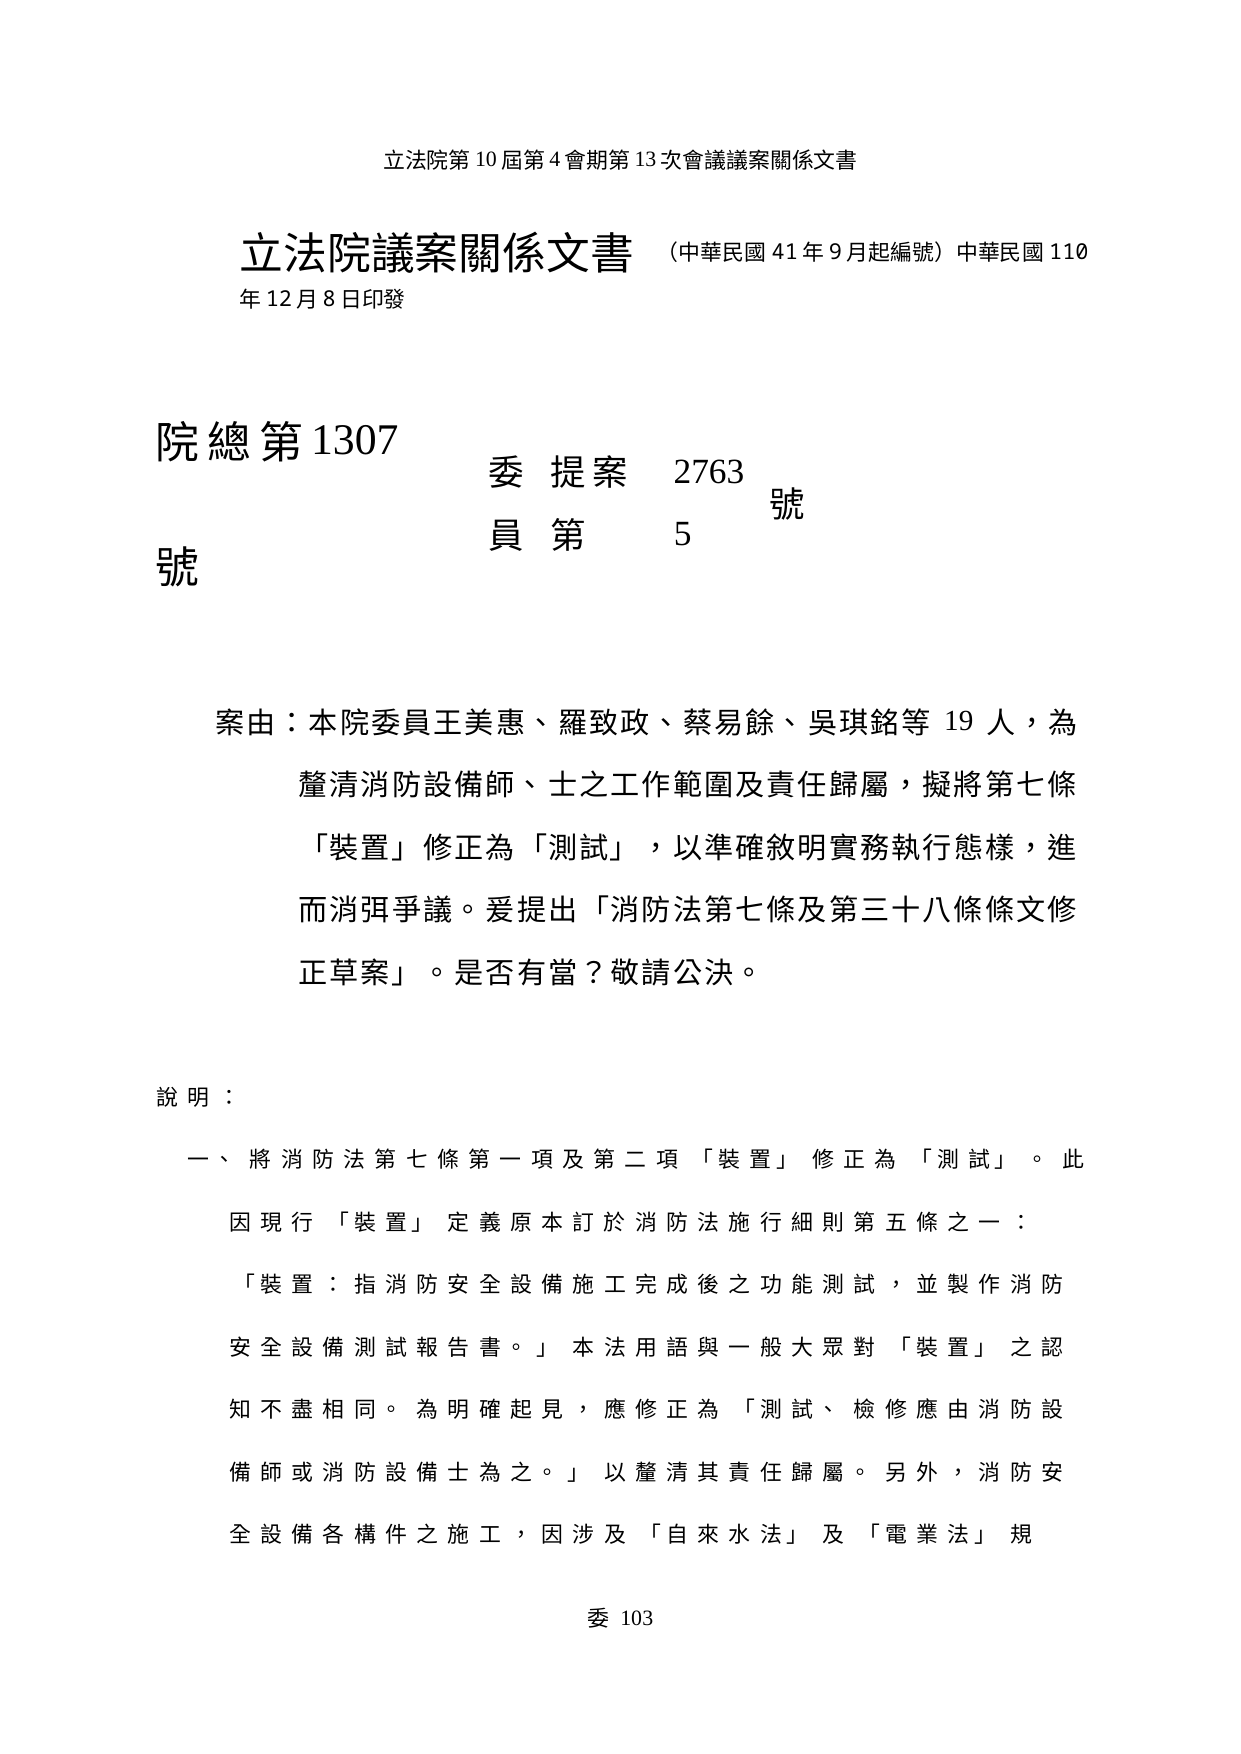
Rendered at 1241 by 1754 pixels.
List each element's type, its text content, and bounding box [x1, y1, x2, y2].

table_header [804, 377, 819, 627]
text 說明： [151, 1064, 1089, 1127]
text 案由：本院委員王美惠、羅致政、蔡易餘、吳琪銘等19人，為釐清消防設備師、士之工作範圍及責任歸屬，擬將第七條「裝置」修正為「測試」，以準確敘明實務執行態樣，進而消弭爭議。爰提出「消防法第七條及第三十八條條文修正草案」。是否有當？敬請公決。 [206, 689, 1089, 1002]
text 立法院議案關係文書 （中華民國41年9月起編號）中華民國110年12月8日印發 [239, 219, 1089, 314]
table_header 27635 [651, 377, 763, 627]
table_header 提案第 [545, 377, 651, 627]
table_header [800, 377, 804, 627]
table_header 院總第1307號 [151, 377, 431, 627]
table_header 號 [763, 377, 799, 627]
table_header 委員 [431, 377, 545, 627]
text 一、將消防法第七條第一項及第二項「裝置」修正為「測試」。此因現行「裝置」定義原本訂於消防法施行細則第五條之一：「裝置：指消防安全設備施工完成後之功能測試，並製作消防安全設備測試報告書。」本法用語與一般大眾對「裝置」之認知不盡相同。為明確起見，應修正為「測試、檢修應由消防設備師或消防設備士為之。」以釐清其責任歸屬。另外，消防安全設備各構件之施工，因涉及「自來水法」及「電業法」規 [173, 1127, 1089, 1564]
